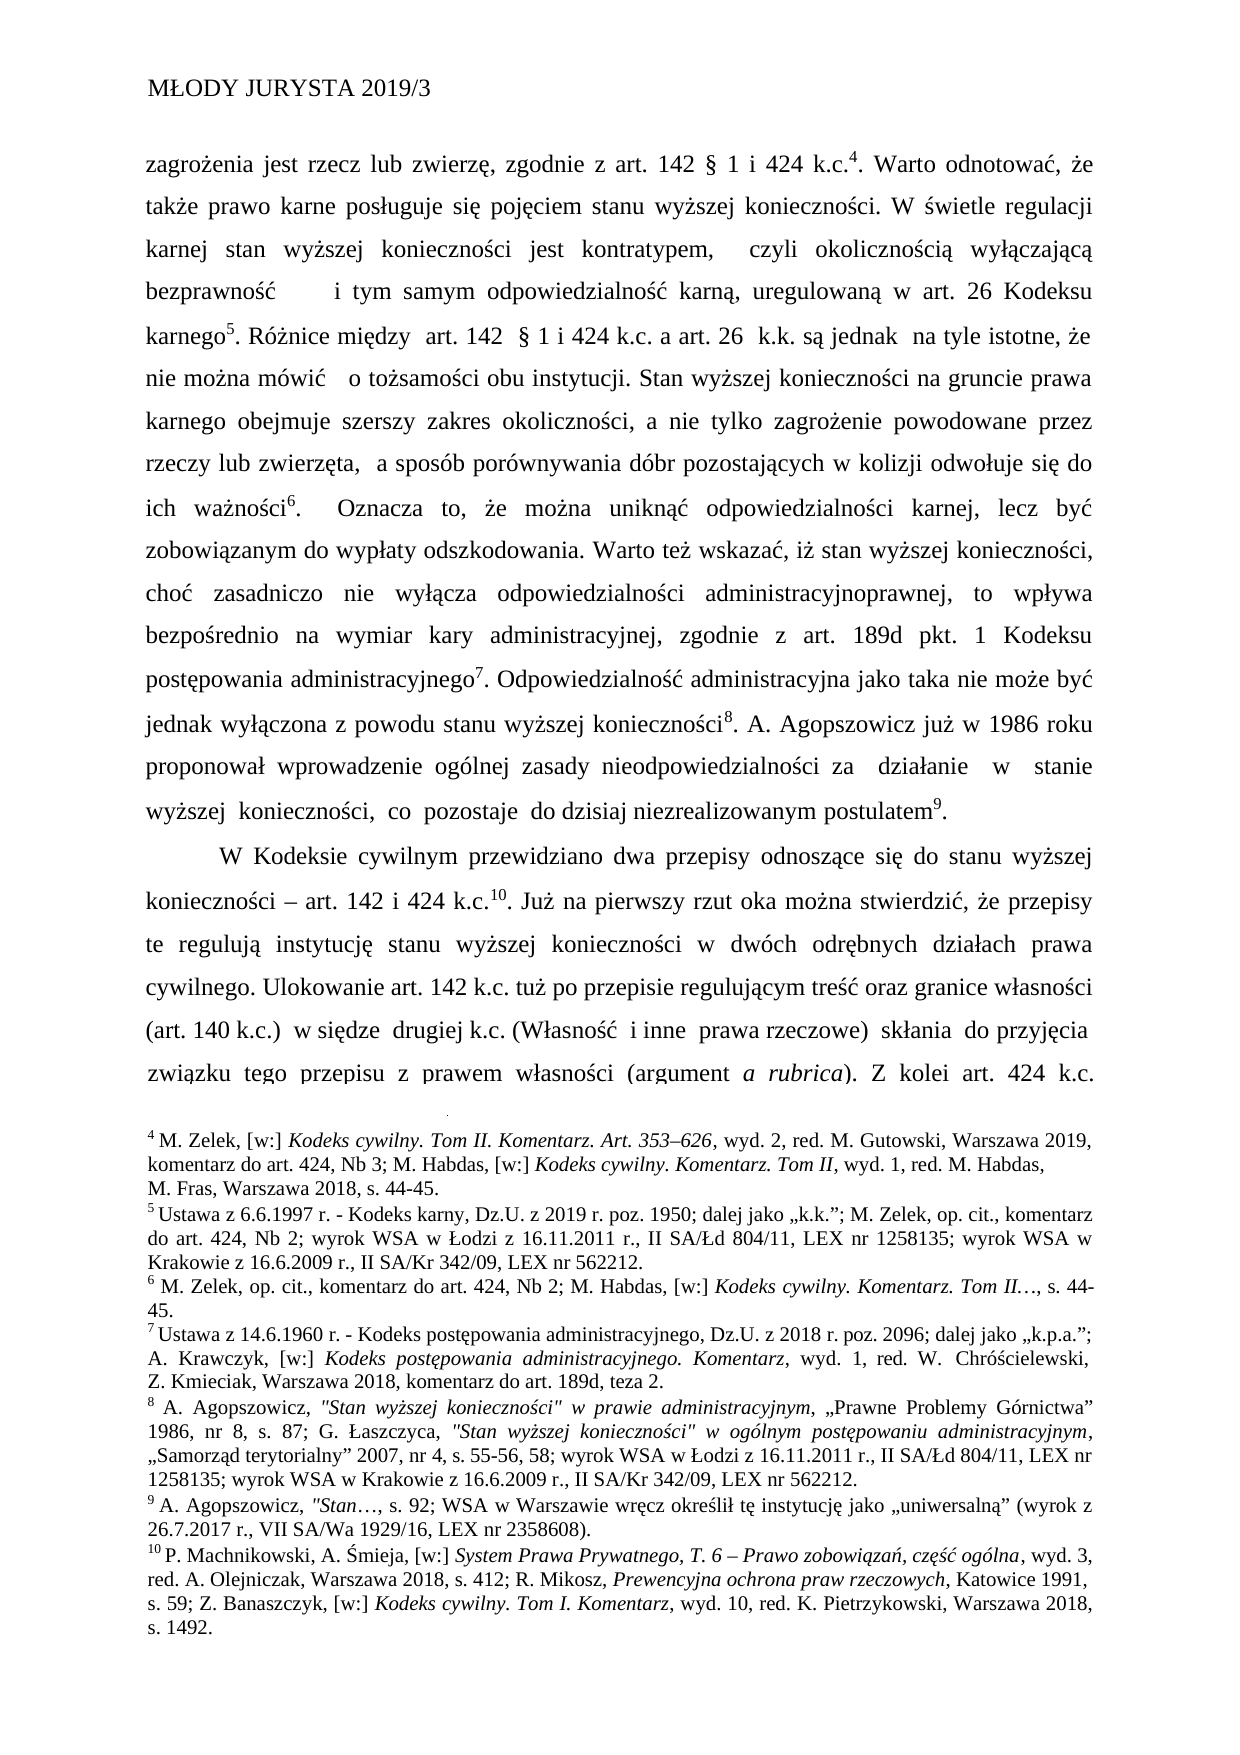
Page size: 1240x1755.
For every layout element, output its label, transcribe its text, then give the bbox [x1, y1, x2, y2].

text 7 Ustawa z 14.6.1960 r. - Kodeks postępowania administracyjnego, Dz.U. z 2018 r. poz. 2096; dalej jako „k.p.a.”; [147, 1322, 1095, 1346]
text zagrożenia jest rzecz lub zwierzę, zgodnie z art. 142 § 1 i 424 k.c.4. Warto odnotować, że także prawo karne posługuje się pojęciem stanu wyższej konieczności. W świetle regulacji karnej stan wyższej konieczności jest kontratypem, czyli okolicznością wyłączającą bezprawność i tym samym odpowiedzialność karną, uregulowaną w art. 26 Kodeksu karnego5. Różnice między art. 142 § 1 i 424 k.c. a art. 26 k.k. są jednak na tyle istotne, że nie można mówić o tożsamości obu instytucji. Stan wyższej konieczności na gruncie prawa karnego obejmuje szerszy zakres okoliczności, a nie tylko zagrożenie powodowane przez rzeczy lub zwierzęta, a sposób porównywania dóbr pozostających w kolizji odwołuje się do ich ważności6. Oznacza to, że można uniknąć odpowiedzialności karnej, lecz być zobowiązanym do wypłaty odszkodowania. Warto też wskazać, iż stan wyższej konieczności, choć zasadniczo nie wyłącza odpowiedzialności administracyjnoprawnej, to wpływa bezpośrednio na wymiar kary administracyjnej, zgodnie z art. 189d pkt. 1 Kodeksu postępowania administracyjnego7. Odpowiedzialność administracyjna jako taka nie może być jednak wyłączona z powodu stanu wyższej konieczności8. A. Agopszowicz już w 1986 roku proponował wprowadzenie ogólnej zasady nieodpowiedzialności za działanie w stanie wyższej konieczności, co pozostaje do dzisiaj niezrealizowanym postulatem9. [145, 147, 1093, 824]
text 8 A. Agopszowicz, "Stan wyższej konieczności" w prawie administracyjnym, „Prawne Problemy Górnictwa” 1986, nr 8, s. 87; G. Łaszczyca, "Stan wyższej konieczności" w ogólnym postępowaniu administracyjnym, „Samorząd terytorialny” 2007, nr 4, s. 55-56, 58; wyrok WSA w Łodzi z 16.11.2011 r., II SA/Łd 804/11, LEX nr 1258135; wyrok WSA w Krakowie z 16.6.2009 r., II SA/Kr 342/09, LEX nr 562212. [147, 1393, 1093, 1491]
text s. 59; Z. Banaszczyk, [w:] Kodeks cywilny. Tom I. Komentarz, wyd. 10, red. K. Pietrzykowski, Warszawa 2018, s. 1492. [147, 1591, 1093, 1639]
text W Kodeksie cywilnym przewidziano dwa przepisy odnoszące się do stanu wyższej konieczności – art. 142 i 424 k.c.10. Już na pierwszy rzut oka można stwierdzić, że przepisy te regulują instytucję stanu wyższej konieczności w dwóch odrębnych działach prawa cywilnego. Ulokowanie art. 142 k.c. tuż po przepisie regulującym treść oraz granice własności (art. 140 k.c.) w siędze drugiej k.c. (Własność i inne prawa rzeczowe) skłania do przyjęcia [145, 841, 1093, 1044]
text 9 A. Agopszowicz, "Stan…, s. 92; WSA w Warszawie wręcz określił tę instytucję jako „uniwersalną” (wyrok z 26.7.2017 r., VII SA/Wa 1929/16, LEX nr 2358608). [147, 1491, 1093, 1541]
text Z. Kmieciak, Warszawa 2018, komentarz do art. 189d, teza 2. [147, 1370, 1095, 1393]
text związku tego przepisu z prawem własności (argument a rubrica). Z kolei art. 424 k.c. znajduje [147, 1059, 1095, 1084]
text MŁODY JURYSTA 2019/3 [147, 73, 433, 102]
text 4 M. Zelek, [w:] Kodeks cywilny. Tom II. Komentarz. Art. 353–626, wyd. 2, red. M. Gutowski, Warszawa 2019, komentarz do art. 424, Nb 3; M. Habdas, [w:] Kodeks cywilny. Komentarz. Tom II, wyd. 1, red. M. Habdas, [147, 1127, 1093, 1176]
text M. Fras, Warszawa 2018, s. 44-45. [147, 1176, 1095, 1200]
text 6 M. Zelek, op. cit., komentarz do art. 424, Nb 2; M. Habdas, [w:] Kodeks cywilny. Komentarz. Tom II…, s. 44-45. [147, 1274, 1095, 1322]
text 5 Ustawa z 6.6.1997 r. - Kodeks karny, Dz.U. z 2019 r. poz. 1950; dalej jako „k.k.”; M. Zelek, op. cit., komentarz do art. 424, Nb 2; wyrok WSA w Łodzi z 16.11.2011 r., II SA/Łd 804/11, LEX nr 1258135; wyrok WSA w Krakowie z 16.6.2009 r., II SA/Kr 342/09, LEX nr 562212. [147, 1200, 1093, 1274]
text 10 P. Machnikowski, A. Śmieja, [w:] System Prawa Prywatnego, T. 6 – Prawo zobowiązań, część ogólna, wyd. 3, red. A. Olejniczak, Warszawa 2018, s. 412; R. Mikosz, Prewencyjna ochrona praw rzeczowych, Katowice 1991, [147, 1541, 1093, 1591]
text A. Krawczyk, [w:] Kodeks postępowania administracyjnego. Komentarz, wyd. 1, red. W. Chróścielewski, [147, 1346, 1095, 1370]
